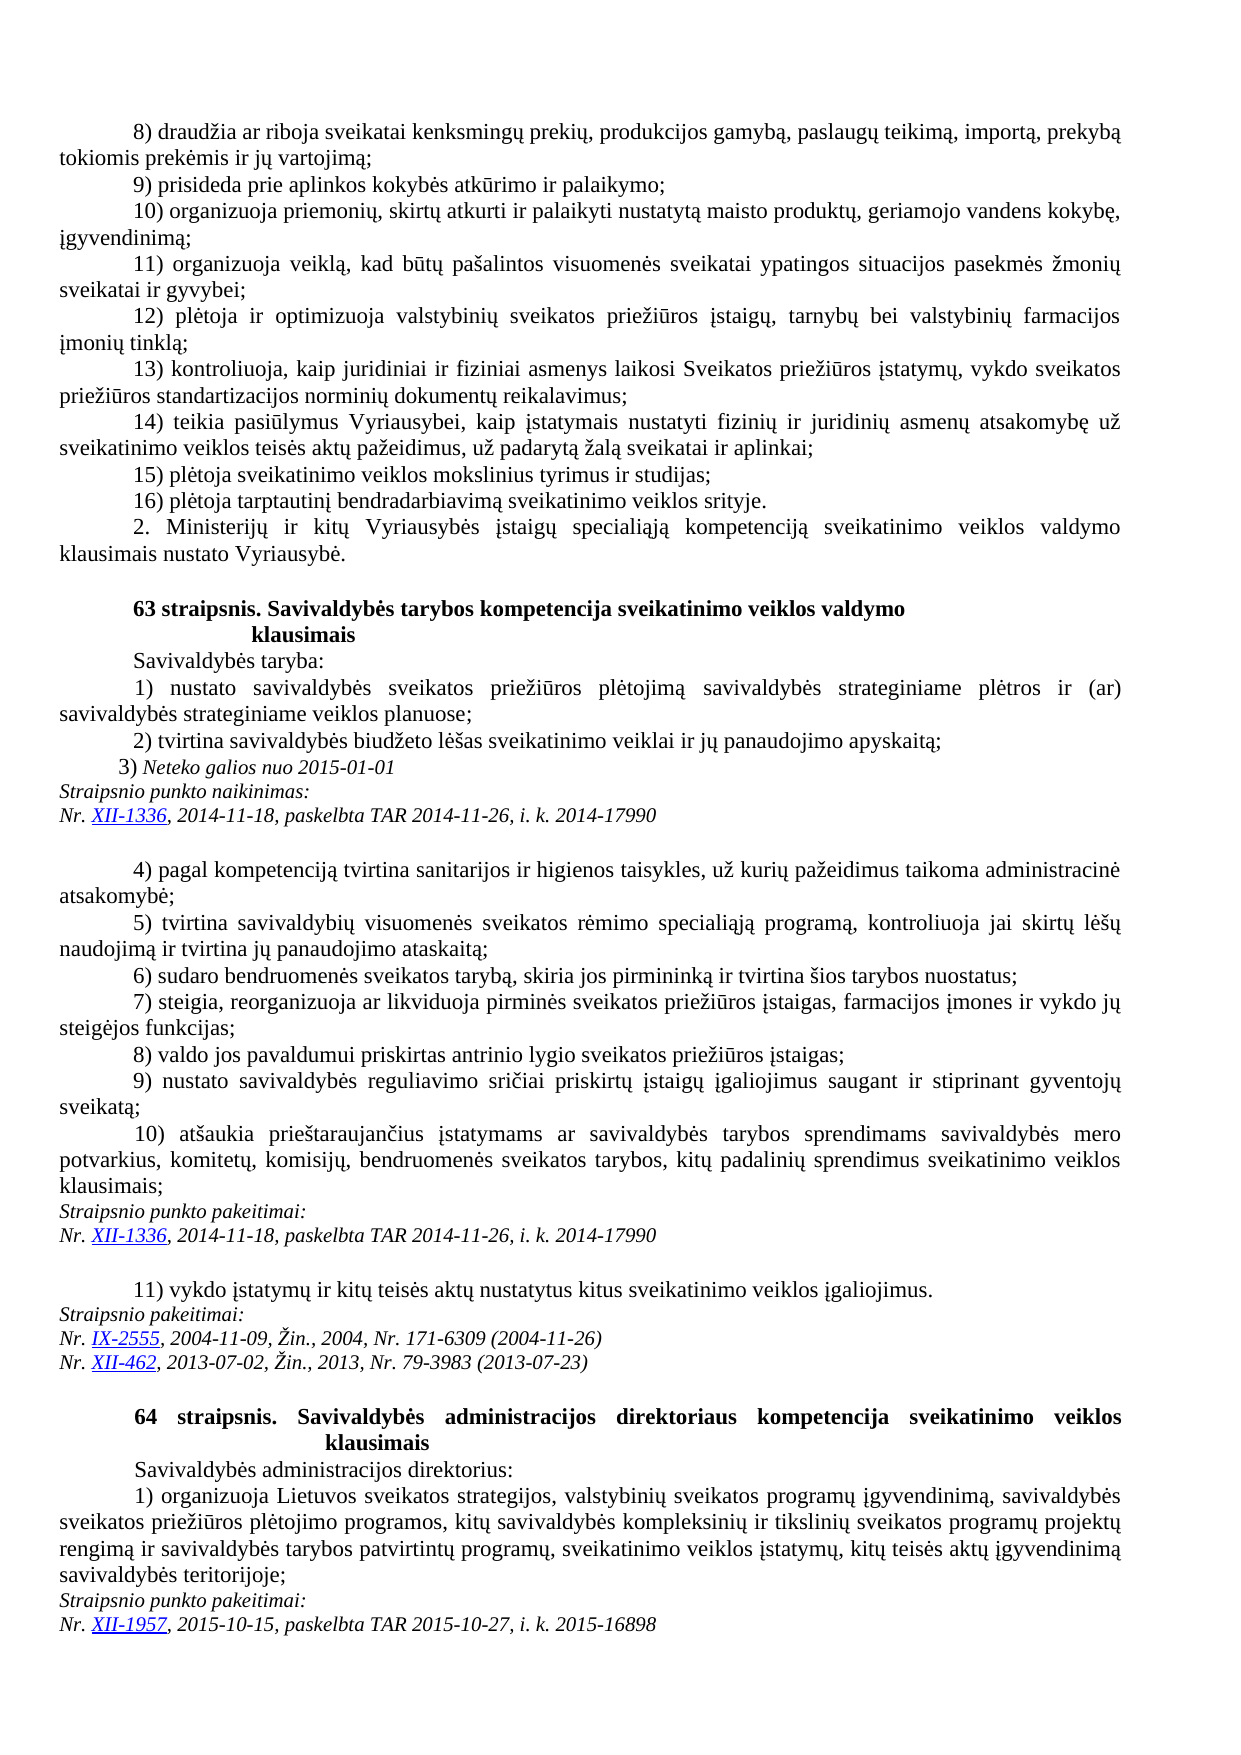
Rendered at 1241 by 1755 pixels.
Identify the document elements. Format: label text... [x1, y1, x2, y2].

text 7) steigia, reorganizuoja ar likviduoja pirminės sveikatos priežiūros įstaigas, farmacijos įmones ir vykdo jų steigėjos funkcijas; [59, 988, 1122, 1041]
text Savivaldybės taryba: [59, 648, 1122, 674]
text 10) organizuoja priemonių, skirtų atkurti ir palaikyti nustatytą maisto produktų, geriamojo vandens kokybę, įgyvendinimą; [59, 197, 1122, 250]
text 12) plėtoja ir optimizuoja valstybinių sveikatos priežiūros įstaigų, tarnybų bei valstybinių farmacijos įmonių tinklą; [59, 303, 1122, 355]
text 63 straipsnis. Savivaldybės tarybos kompetencija sveikatinimo veiklos valdymo [133, 595, 1122, 621]
text 8) draudžia ar riboja sveikatai kenksmingų prekių, produkcijos gamybą, paslaugų teikimą, importą, prekybą tokiomis prekėmis ir jų vartojimą; [59, 118, 1122, 171]
text Nr. XII-1336, 2014-11-18, paskelbta TAR 2014-11-26, i. k. 2014-17990 [59, 803, 1122, 827]
text 10) atšaukia prieštaraujančius įstatymams ar savivaldybės tarybos sprendimams savivaldybės mero potvarkius, komitetų, komisijų, bendruomenės sveikatos tarybos, kitų padalinių sprendimus sveikatinimo veiklos klausimais; [59, 1120, 1122, 1199]
text Nr. XII-1336, 2014-11-18, paskelbta TAR 2014-11-26, i. k. 2014-17990 [59, 1223, 1122, 1247]
text 1) nustato savivaldybės sveikatos priežiūros plėtojimą savivaldybės strateginiame plėtros ir (ar) savivaldybės strateginiame veiklos planuose; [59, 674, 1122, 727]
text 2) tvirtina savivaldybės biudžeto lėšas sveikatinimo veiklai ir jų panaudojimo apyskaitą; [59, 727, 1122, 753]
text Straipsnio punkto pakeitimai: [59, 1199, 1122, 1223]
text Straipsnio punkto naikinimas: [59, 779, 1122, 803]
text 6) sudaro bendruomenės sveikatos tarybą, skiria jos pirmininką ir tvirtina šios tarybos nuostatus; [59, 962, 1122, 988]
text 1) organizuoja Lietuvos sveikatos strategijos, valstybinių sveikatos programų įgyvendinimą, savivaldybės sveikatos priežiūros plėtojimo programos, kitų savivaldybės kompleksinių ir tikslinių sveikatos programų projektų rengimą ir savivaldybės tarybos patvirtintų programų, sveikatinimo veiklos įstatymų, kitų teisės aktų įgyvendinimą savivaldybės teritorijoje; [59, 1482, 1122, 1587]
text Straipsnio pakeitimai: [59, 1302, 1122, 1326]
text 11) vykdo įstatymų ir kitų teisės aktų nustatytus kitus sveikatinimo veiklos įgaliojimus. [59, 1276, 1122, 1302]
text Savivaldybės administracijos direktorius: [59, 1456, 1122, 1482]
text 15) plėtoja sveikatinimo veiklos mokslinius tyrimus ir studijas; [59, 461, 1122, 487]
text 8) valdo jos pavaldumui priskirtas antrinio lygio sveikatos priežiūros įstaigas; [59, 1041, 1122, 1067]
text 3) Neteko galios nuo 2015-01-01 [59, 753, 1122, 779]
text klausimais [251, 621, 1122, 648]
text Nr. XII-1957, 2015-10-15, paskelbta TAR 2015-10-27, i. k. 2015-16898 [59, 1612, 1122, 1636]
text 9) nustato savivaldybės reguliavimo sričiai priskirtų įstaigų įgaliojimus saugant ir stiprinant gyventojų sveikatą; [59, 1067, 1122, 1120]
text 16) plėtoja tarptautinį bendradarbiavimą sveikatinimo veiklos srityje. [59, 487, 1122, 513]
text Nr. IX-2555, 2004-11-09, Žin., 2004, Nr. 171-6309 (2004-11-26) [59, 1326, 1122, 1350]
text 11) organizuoja veiklą, kad būtų pašalintos visuomenės sveikatai ypatingos situacijos pasekmės žmonių sveikatai ir gyvybei; [59, 250, 1122, 303]
text 13) kontroliuoja, kaip juridiniai ir fiziniai asmenys laikosi Sveikatos priežiūros įstatymų, vykdo sveikatos priežiūros standartizacijos norminių dokumentų reikalavimus; [59, 355, 1122, 408]
text 64 straipsnis. Savivaldybės administracijos direktoriaus kompetencija sveikatinimo veiklos klausimais [134, 1403, 1122, 1456]
text Nr. XII-462, 2013-07-02, Žin., 2013, Nr. 79-3983 (2013-07-23) [59, 1350, 1122, 1374]
text 9) prisideda prie aplinkos kokybės atkūrimo ir palaikymo; [59, 171, 1122, 197]
text Straipsnio punkto pakeitimai: [59, 1587, 1122, 1612]
text 2. Ministerijų ir kitų Vyriausybės įstaigų specialiąją kompetenciją sveikatinimo veiklos valdymo klausimais nustato Vyriausybė. [59, 513, 1122, 566]
text 4) pagal kompetenciją tvirtina sanitarijos ir higienos taisykles, už kurių pažeidimus taikoma administracinė atsakomybė; [59, 856, 1122, 909]
text 14) teikia pasiūlymus Vyriausybei, kaip įstatymais nustatyti fizinių ir juridinių asmenų atsakomybę už sveikatinimo veiklos teisės aktų pažeidimus, už padarytą žalą sveikatai ir aplinkai; [59, 408, 1122, 461]
text 5) tvirtina savivaldybių visuomenės sveikatos rėmimo specialiąją programą, kontroliuoja jai skirtų lėšų naudojimą ir tvirtina jų panaudojimo ataskaitą; [59, 909, 1122, 962]
